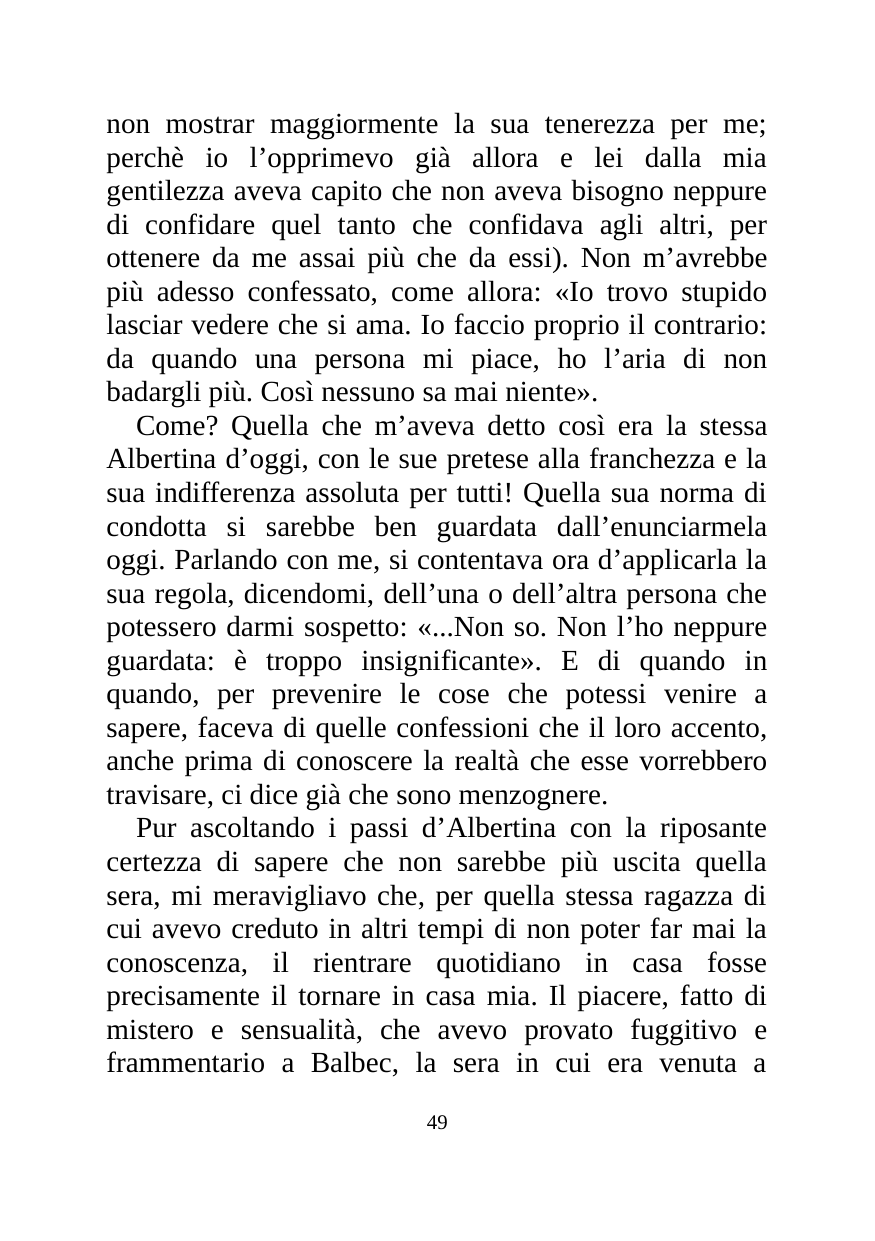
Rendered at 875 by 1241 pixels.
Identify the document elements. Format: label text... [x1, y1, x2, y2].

text Come? Quella che m’aveva detto così era la stessa Albertina d’oggi, con le sue pretese alla franchezza e la sua indifferenza assoluta per tutti! Quella sua norma di condotta si sarebbe ben guardata dall’enunciarmela oggi. Parlando con me, si contentava ora d’applicarla la sua regola, dicendomi, dell’una o dell’altra persona che potessero darmi sospetto: «...Non so. Non l’ho neppure guardata: è troppo insignificante». E di quando in quando, per prevenire le cose che potessi venire a sapere, faceva di quelle confessioni che il loro accento, anche prima di conoscere la realtà che esse vorrebbero travisare, ci dice già che sono menzognere. [106, 408, 768, 811]
text non mostrar maggiormente la sua tenerezza per me; perchè io l’opprimevo già allora e lei dalla mia gentilezza aveva capito che non aveva bisogno neppure di confidare quel tanto che confidava agli altri, per ottenere da me assai più che da essi). Non m’avrebbe più adesso confessato, come allora: «Io trovo stupido lasciar vedere che si ama. Io faccio proprio il contrario: da quando una persona mi piace, ho l’aria di non badargli più. Così nessuno sa mai niente». [106, 106, 768, 408]
text Pur ascoltando i passi d’Albertina con la riposante certezza di sapere che non sarebbe più uscita quella sera, mi meravigliavo che, per quella stessa ragazza di cui avevo creduto in altri tempi di non poter far mai la conoscenza, il rientrare quotidiano in casa fosse precisamente il tornare in casa mia. Il piacere, fatto di mistero e sensualità, che avevo provato fuggitivo e frammentario a Balbec, la sera in cui era venuta a [106, 811, 768, 1079]
